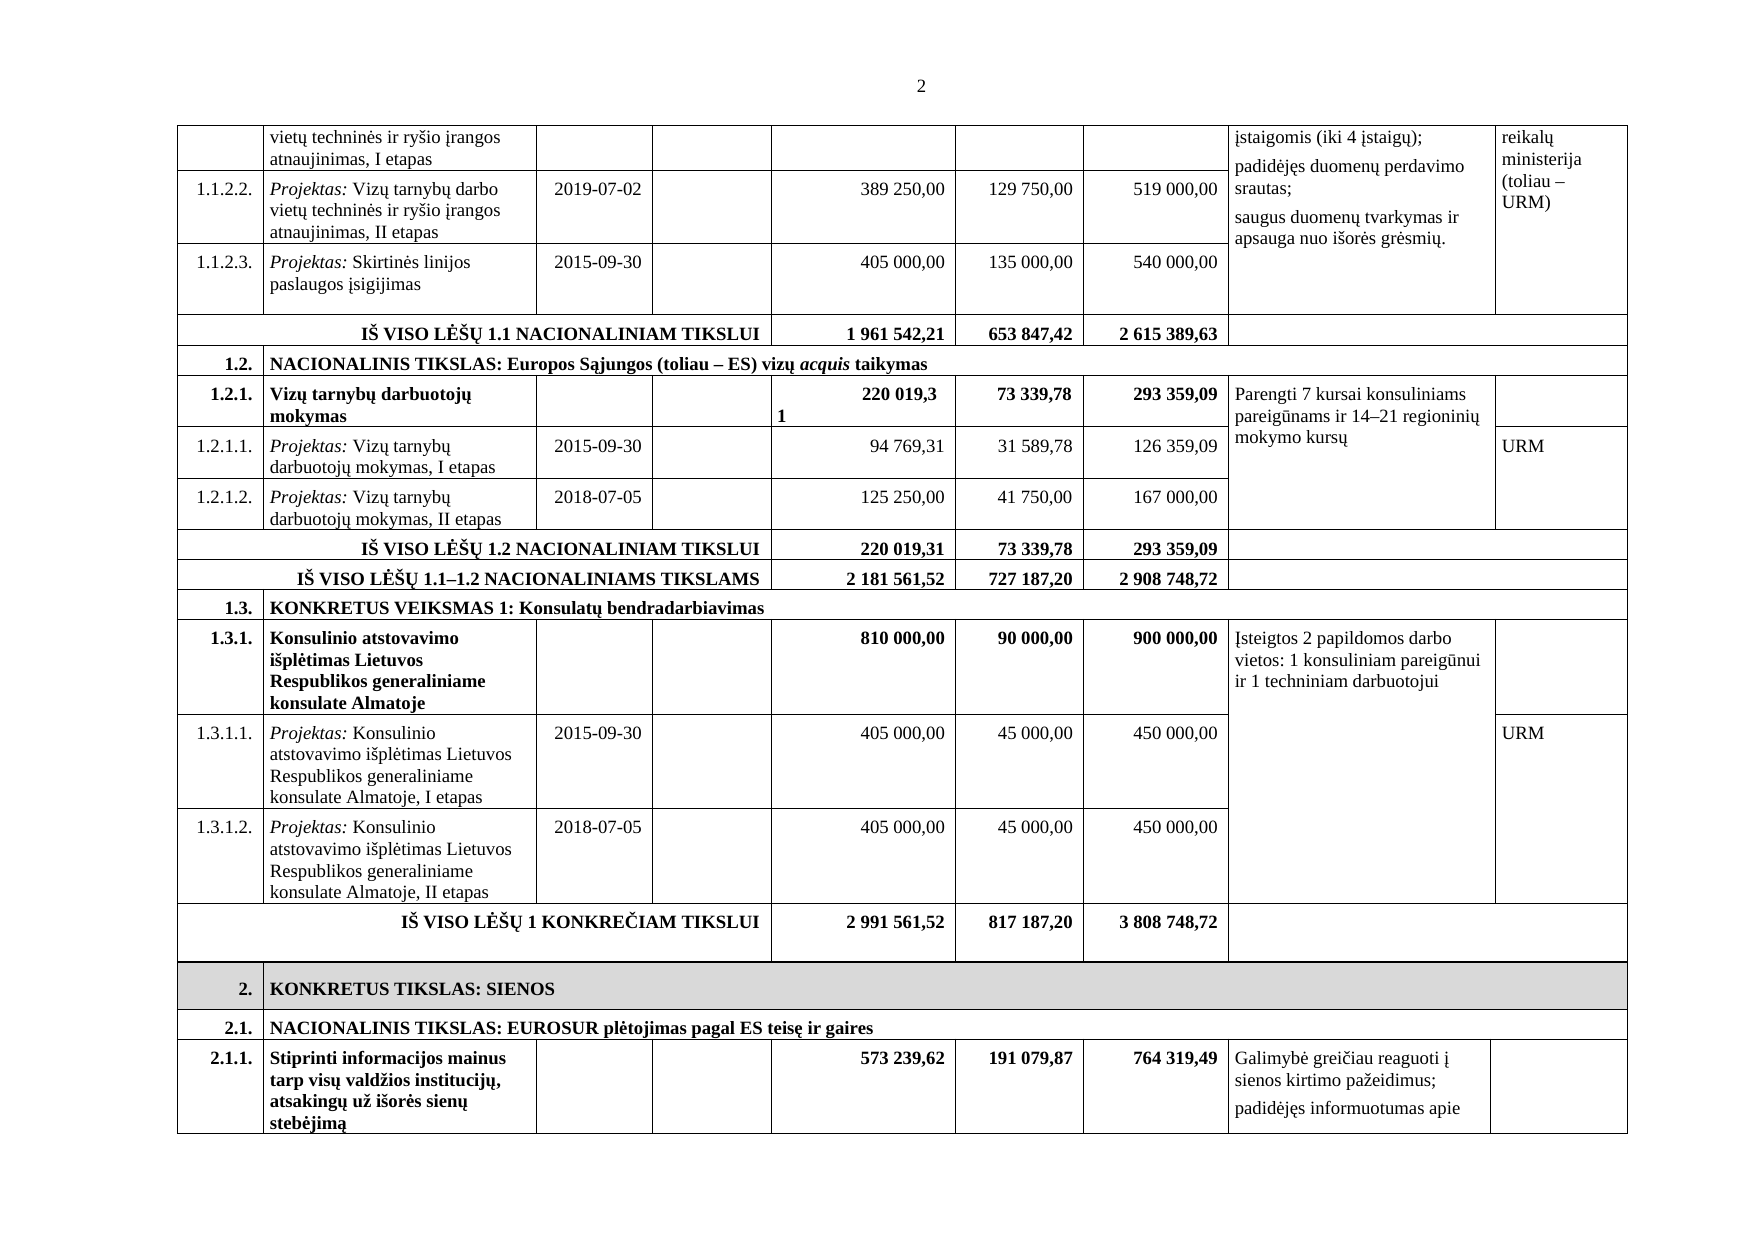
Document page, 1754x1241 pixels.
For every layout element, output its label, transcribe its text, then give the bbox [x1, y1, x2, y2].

table_cell [1496, 620, 1627, 713]
table_cell Projektas: Vizų tarnybų darbuotojų mokymas, II etapas [264, 479, 536, 529]
table_cell Projektas: Konsulinio atstovavimo išplėtimas Lietuvos Respublikos generaliniame konsulate Almatoje, I etapas [264, 715, 536, 808]
table_cell 2019-07-02 [537, 171, 652, 242]
table_cell 573 239,62 [772, 1040, 955, 1133]
table_cell 2015-09-30 [537, 427, 652, 478]
table_cell 1.3. [178, 590, 263, 619]
table_cell [1496, 376, 1627, 426]
table_cell KONKRETUS VEIKSMAS 1: Konsulatų bendradarbiavimas [264, 590, 1627, 619]
table_cell Projektas: Konsulinio atstovavimo išplėtimas Lietuvos Respublikos generaliniame konsulate Almatoje, II etapas [264, 809, 536, 903]
table_cell Stiprinti informacijos mainus tarp visų valdžios institucijų, atsakingų už išorės sienų stebėjimą [264, 1040, 536, 1133]
table_cell 1.2. [178, 346, 263, 375]
table_cell Įsteigtos 2 papildomos darbo vietos: 1 konsuliniam pareigūnui ir 1 techniniam darbuotojui [1229, 620, 1495, 903]
table_cell 73 339,78 [956, 530, 1083, 559]
table_cell URM [1496, 427, 1627, 529]
table_cell Vizų tarnybų darbuotojų mokymas [264, 376, 536, 426]
table_cell [1491, 1040, 1627, 1133]
table_cell 2 991 561,52 [772, 904, 955, 961]
table_cell [537, 620, 652, 713]
table_cell 31 589,78 [956, 427, 1083, 478]
table_cell [178, 126, 263, 169]
table_cell [1229, 560, 1627, 589]
table_cell [653, 1040, 771, 1133]
table_cell 1.1.2.3. [178, 244, 263, 314]
table_cell [653, 715, 771, 808]
table_cell IŠ VISO LĖŠŲ 1 KONKREČIAM TIKSLUI [178, 904, 771, 961]
table_cell Galimybė greičiau reaguoti į sienos kirtimo pažeidimus; padidėjęs informuotumas apie [1229, 1040, 1490, 1133]
table_cell 45 000,00 [956, 809, 1083, 903]
table_cell 220 019,31 [772, 530, 955, 559]
table_cell Parengti 7 kursai konsuliniams pareigūnams ir 14–21 regioninių mokymo kursų [1229, 376, 1495, 529]
table_cell [956, 126, 1083, 169]
table_cell NACIONALINIS TIKSLAS: EUROSUR plėtojimas pagal ES teisę ir gaires [264, 1010, 1627, 1038]
table_cell vietų techninės ir ryšio įrangos atnaujinimas, I etapas [264, 126, 536, 169]
table_cell IŠ VISO LĖŠŲ 1.1 NACIONALINIAM TIKSLUI [178, 315, 771, 345]
table_cell 2. [178, 963, 263, 1009]
table_cell 2018-07-05 [537, 809, 652, 903]
table_cell 1.2.1. [178, 376, 263, 426]
table_cell [653, 244, 771, 314]
table_cell 1.1.2.2. [178, 171, 263, 242]
table_cell Projektas: Vizų tarnybų darbo vietų techninės ir ryšio įrangos atnaujinimas, II etapas [264, 171, 536, 242]
table_cell reikalų ministerija (toliau – URM) [1496, 126, 1627, 314]
table_cell Konsulinio atstovavimo išplėtimas Lietuvos Respublikos generaliniame konsulate Almatoje [264, 620, 536, 713]
table_cell 389 250,00 [772, 171, 955, 242]
table_cell 519 000,00 [1084, 171, 1228, 242]
table_cell IŠ VISO LĖŠŲ 1.1–1.2 NACIONALINIAMS TIKSLAMS [178, 560, 771, 589]
table_cell [653, 376, 771, 426]
table_cell [653, 427, 771, 478]
table_cell 2.1.1. [178, 1040, 263, 1133]
table_cell 125 250,00 [772, 479, 955, 529]
table_cell 450 000,00 [1084, 809, 1228, 903]
table_cell 90 000,00 [956, 620, 1083, 713]
table_cell [1229, 530, 1627, 559]
table_cell 1.3.1.2. [178, 809, 263, 903]
table_cell 405 000,00 [772, 809, 955, 903]
table_cell [1084, 126, 1228, 169]
table_cell 293 359,09 [1084, 376, 1228, 426]
table_cell [653, 479, 771, 529]
table_cell [1229, 904, 1627, 961]
table_cell 1.2.1.1. [178, 427, 263, 478]
table_cell 129 750,00 [956, 171, 1083, 242]
table_cell 653 847,42 [956, 315, 1083, 345]
table_cell 540 000,00 [1084, 244, 1228, 314]
table_cell [537, 126, 652, 169]
table_cell [653, 809, 771, 903]
table_cell 45 000,00 [956, 715, 1083, 808]
table_cell [1229, 315, 1627, 345]
table_cell 2015-09-30 [537, 244, 652, 314]
table_cell 220 019,31 [772, 376, 955, 426]
table_cell 405 000,00 [772, 715, 955, 808]
table_cell 94 769,31 [772, 427, 955, 478]
table_cell 405 000,00 [772, 244, 955, 314]
table_cell [537, 376, 652, 426]
table_cell 2 908 748,72 [1084, 560, 1228, 589]
table_cell 126 359,09 [1084, 427, 1228, 478]
table_cell KONKRETUS TIKSLAS: SIENOS [264, 963, 1627, 1009]
table_cell 1.3.1.1. [178, 715, 263, 808]
table_cell 3 808 748,72 [1084, 904, 1228, 961]
table_cell 2.1. [178, 1010, 263, 1038]
table_cell Projektas: Skirtinės linijos paslaugos įsigijimas [264, 244, 536, 314]
table_cell 1 961 542,21 [772, 315, 955, 345]
table_cell [653, 620, 771, 713]
table_cell 2 181 561,52 [772, 560, 955, 589]
table_cell 2018-07-05 [537, 479, 652, 529]
table_cell įstaigomis (iki 4 įstaigų); padidėjęs duomenų perdavimo srautas; saugus duomenų tvarkymas ir apsauga nuo išorės grėsmių. [1229, 126, 1495, 314]
table_cell 73 339,78 [956, 376, 1083, 426]
table_cell [537, 1040, 652, 1133]
table_cell IŠ VISO LĖŠŲ 1.2 NACIONALINIAM TIKSLUI [178, 530, 771, 559]
table_cell 1.2.1.2. [178, 479, 263, 529]
table_cell [653, 126, 771, 169]
table_cell 810 000,00 [772, 620, 955, 713]
table_cell [653, 171, 771, 242]
table_cell NACIONALINIS TIKSLAS: Europos Sąjungos (toliau – ES) vizų acquis taikymas [264, 346, 1627, 375]
table_cell 1.3.1. [178, 620, 263, 713]
table_cell 764 319,49 [1084, 1040, 1228, 1133]
table_cell URM [1496, 715, 1627, 903]
table_cell 41 750,00 [956, 479, 1083, 529]
table_cell 191 079,87 [956, 1040, 1083, 1133]
table_cell 450 000,00 [1084, 715, 1228, 808]
table_cell [772, 126, 955, 169]
table_cell 293 359,09 [1084, 530, 1228, 559]
table_cell Projektas: Vizų tarnybų darbuotojų mokymas, I etapas [264, 427, 536, 478]
table_cell 167 000,00 [1084, 479, 1228, 529]
table_cell 900 000,00 [1084, 620, 1228, 713]
table_cell 2015-09-30 [537, 715, 652, 808]
table_cell 135 000,00 [956, 244, 1083, 314]
table_cell 727 187,20 [956, 560, 1083, 589]
table_cell 2 615 389,63 [1084, 315, 1228, 345]
table_cell 817 187,20 [956, 904, 1083, 961]
